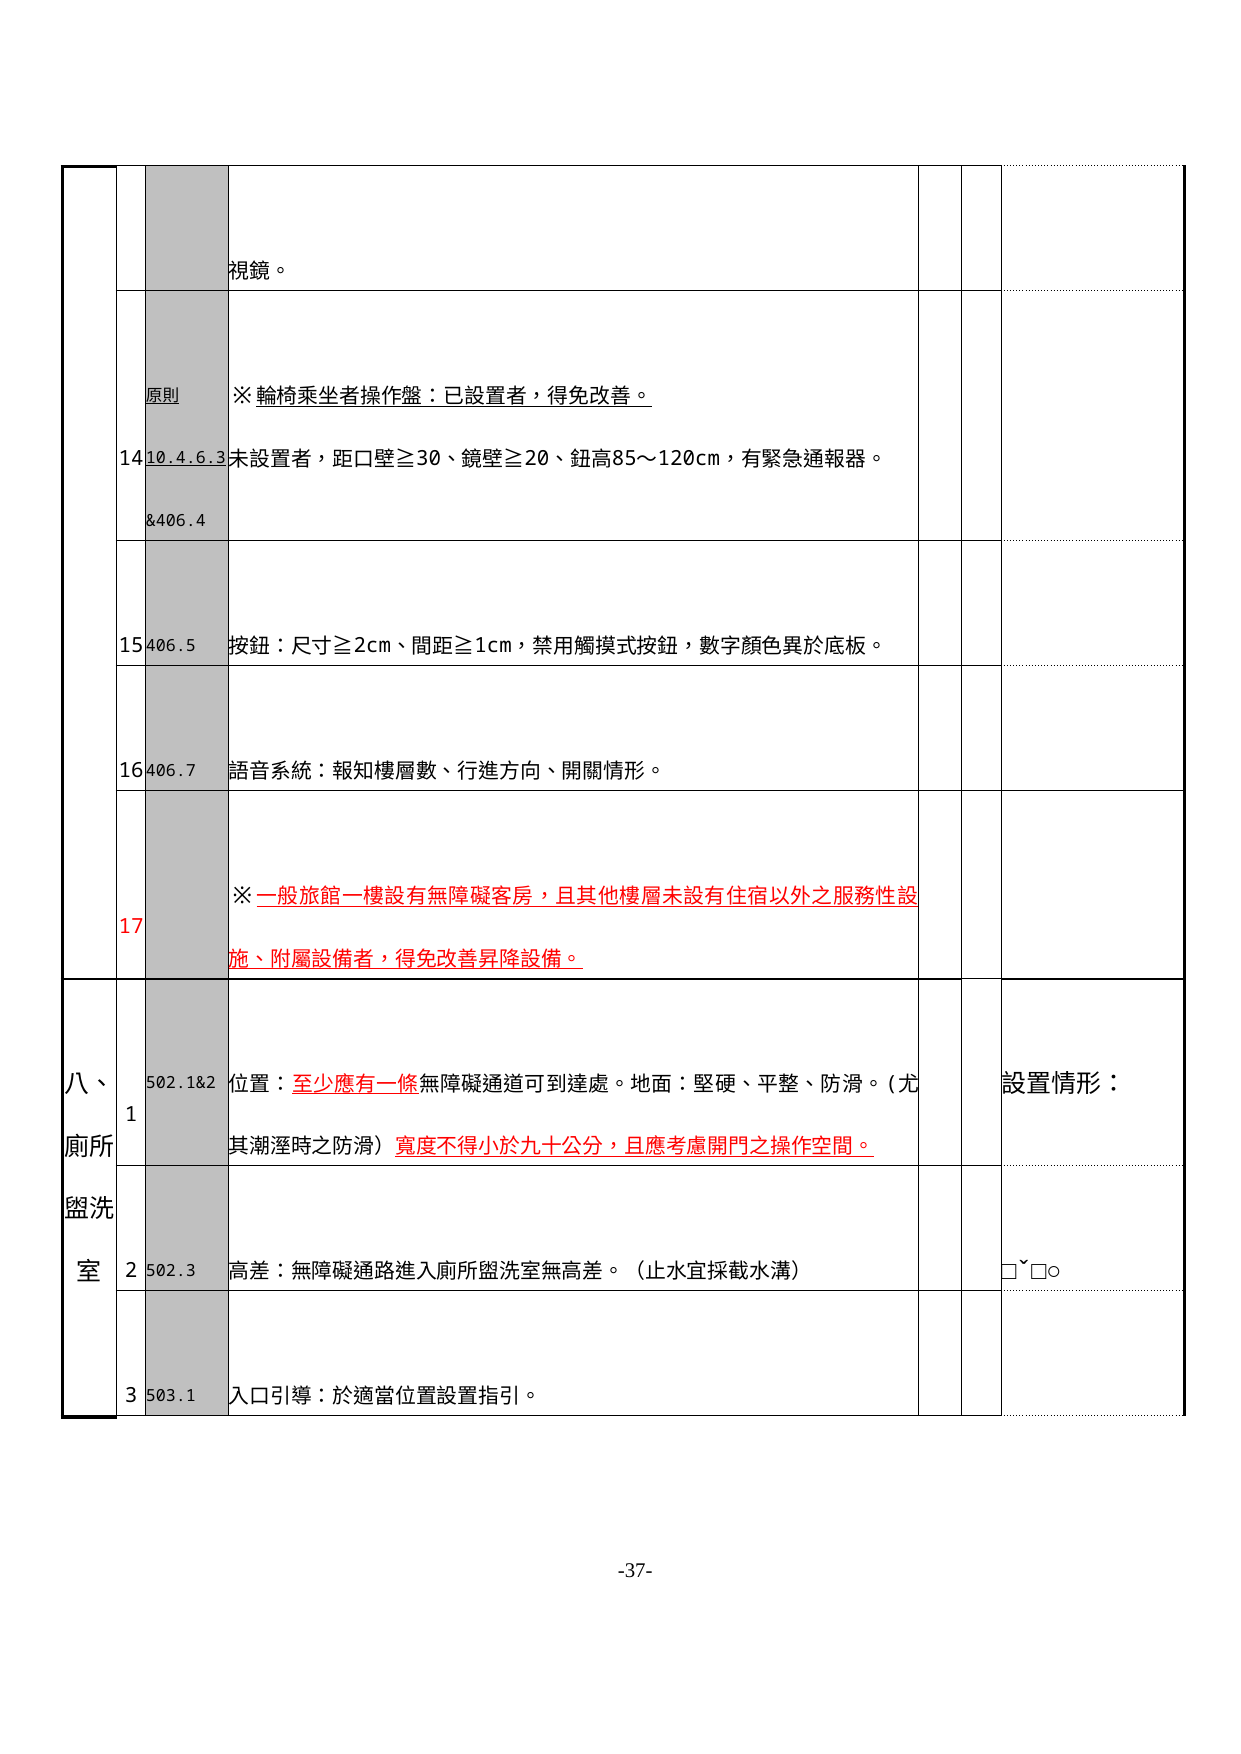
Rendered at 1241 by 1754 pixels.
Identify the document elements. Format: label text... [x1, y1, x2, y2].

table_cell [962, 291, 1001, 540]
table_cell [919, 791, 961, 978]
table_cell [962, 1166, 1001, 1290]
table_cell 14 [117, 291, 145, 540]
table_cell [1002, 665, 1183, 790]
table_cell 按鈕：尺寸≧2cm、間距≧1cm，禁用觸摸式按鈕，數字顏色異於底板。 [229, 541, 918, 665]
table_cell [64, 168, 116, 978]
table_cell [919, 541, 961, 665]
table_cell 原則10.4.6.3&406.4 [146, 291, 228, 540]
table_cell □ˇ□○ [1002, 1165, 1183, 1290]
table_cell 502.3 [146, 1166, 228, 1290]
table_cell [919, 1291, 961, 1415]
table_cell [962, 979, 1001, 1165]
table_cell 503.1 [146, 1291, 228, 1415]
table_cell [962, 1291, 1001, 1415]
table_cell [919, 666, 961, 790]
table_cell 入口引導：於適當位置設置指引。 [229, 1291, 918, 1415]
table_cell [919, 166, 961, 290]
table_cell 502.1&2 [146, 980, 228, 1165]
table_cell [919, 1166, 961, 1290]
table_cell 16 [117, 666, 145, 790]
table_cell 406.7 [146, 666, 228, 790]
table_cell 位置：至少應有一條無障礙通道可到達處。地面：堅硬、平整、防滑。(尤其潮溼時之防滑）寬度不得小於九十公分，且應考慮開門之操作空間。 [229, 980, 918, 1165]
table_cell ※一般旅館一樓設有無障礙客房，且其他樓層未設有住宿以外之服務性設施、附屬設備者，得免改善昇降設備。 [229, 791, 918, 978]
table_cell [1002, 540, 1183, 665]
table_cell 1 [117, 980, 145, 1165]
table_cell 高差：無障礙通路進入廁所盥洗室無高差。（止水宜採截水溝） [229, 1166, 918, 1290]
table_cell [962, 791, 1001, 978]
table_cell 3 [117, 1291, 145, 1415]
table_cell [919, 291, 961, 540]
table_cell 17 [117, 791, 145, 978]
table_cell [1002, 165, 1183, 290]
table_cell [962, 166, 1001, 290]
table_cell [1002, 290, 1183, 540]
table_cell 15 [117, 541, 145, 665]
table_cell 八、廁所盥洗室 [64, 980, 116, 1415]
table_cell [962, 541, 1001, 665]
table_cell [1002, 1290, 1183, 1415]
table_cell [962, 666, 1001, 790]
table_cell [1002, 791, 1183, 978]
table_cell [919, 980, 961, 1165]
table_cell [146, 791, 228, 978]
table_cell [117, 166, 145, 290]
table_cell 語音系統：報知樓層數、行進方向、開關情形。 [229, 666, 918, 790]
table_cell 視鏡。 [229, 166, 918, 290]
table_cell [146, 166, 228, 290]
table_cell 406.5 [146, 541, 228, 665]
table_cell ※輪椅乘坐者操作盤：已設置者，得免改善。 未設置者，距口壁≧30、鏡壁≧20、鈕高85～120cm，有緊急通報器。 [229, 291, 918, 540]
table_cell 2 [117, 1166, 145, 1290]
table_cell 設置情形： [1002, 980, 1183, 1165]
